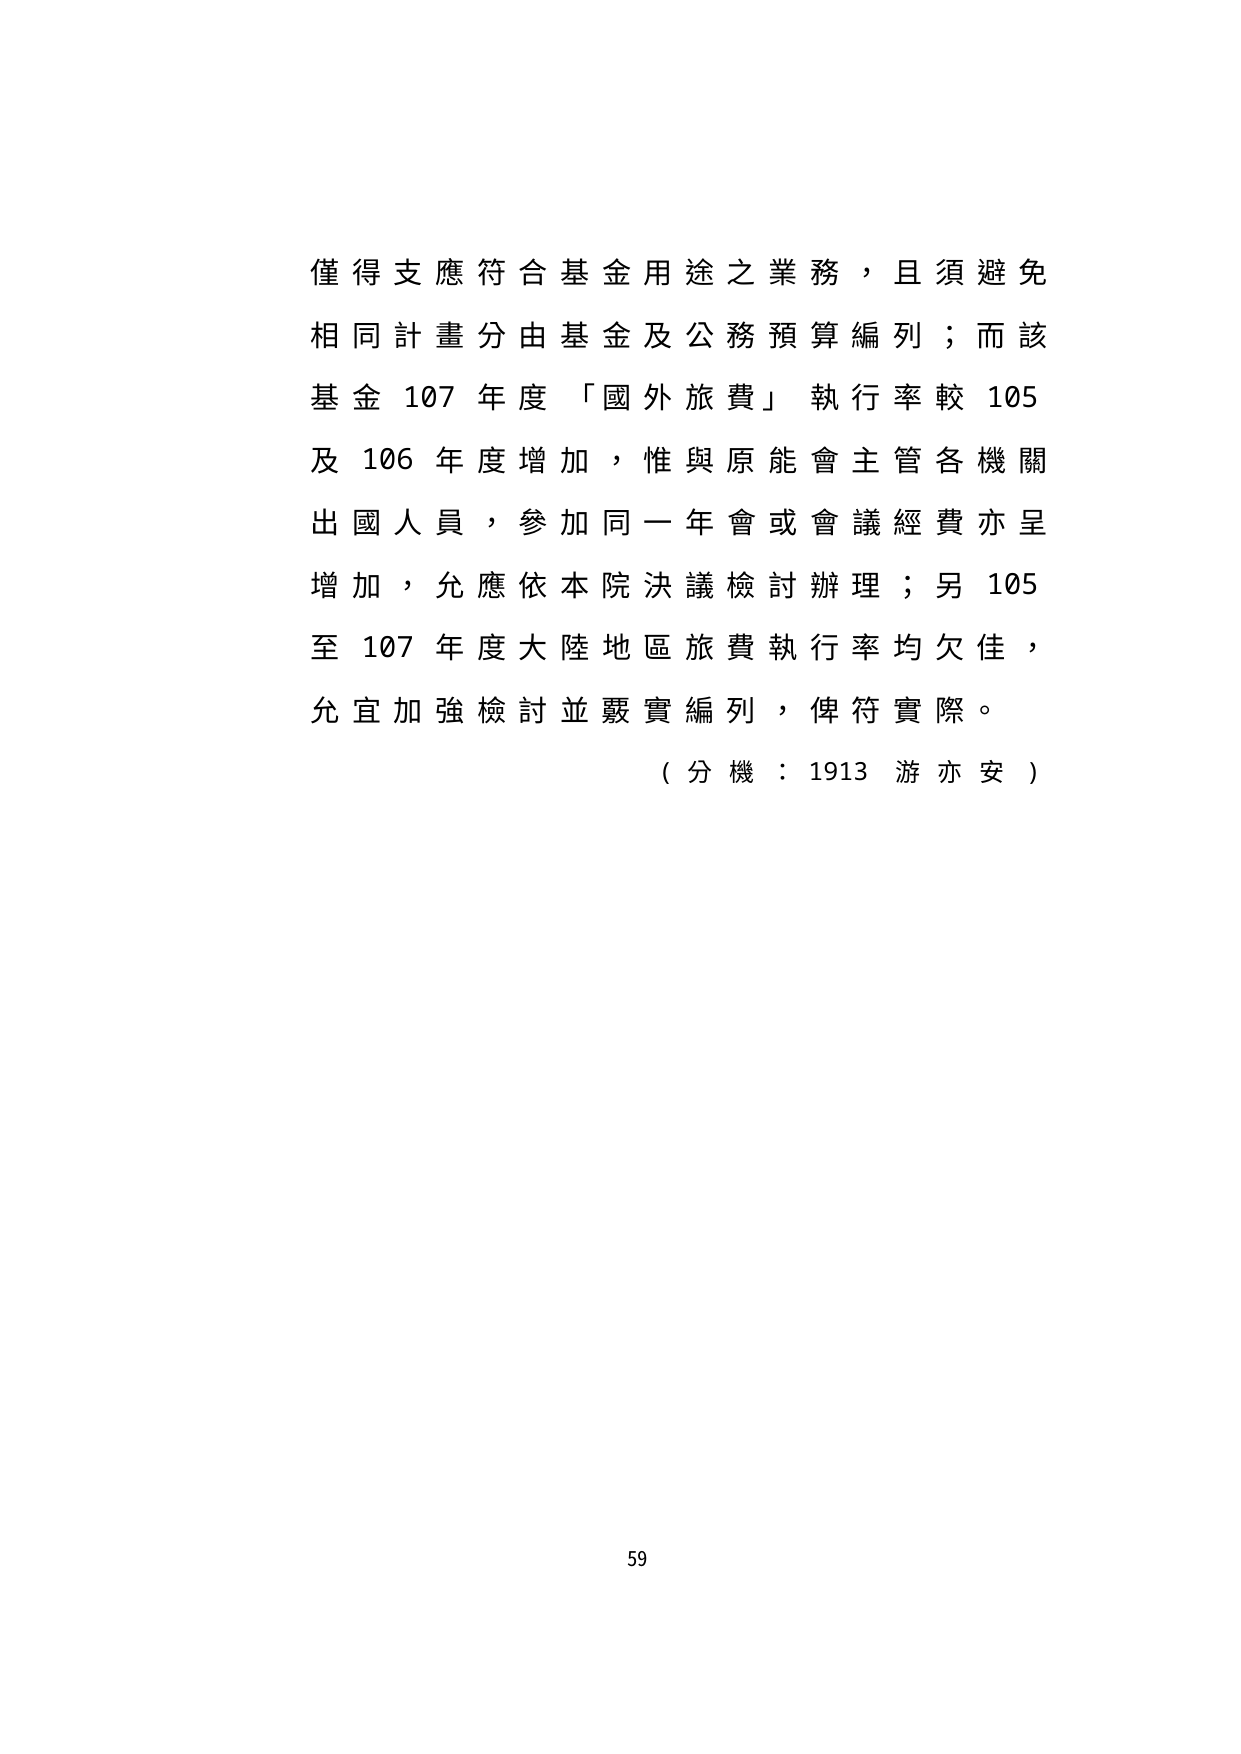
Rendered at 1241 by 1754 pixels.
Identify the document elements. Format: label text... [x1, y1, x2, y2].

text (分機：1913 游亦安) [221, 729, 1054, 792]
text 僅得支應符合基金用途之業務，且須避免相同計畫分由基金及公務預算編列；而該基金107年度「國外旅費」執行率較105及106年度增加，惟與原能會主管各機關出國人員，參加同一年會或會議經費亦呈增加，允應依本院決議檢討辦理；另105至107年度大陸地區旅費執行率均欠佳，允宜加強檢討並覈實編列，俾符實際。 [279, 229, 1054, 729]
